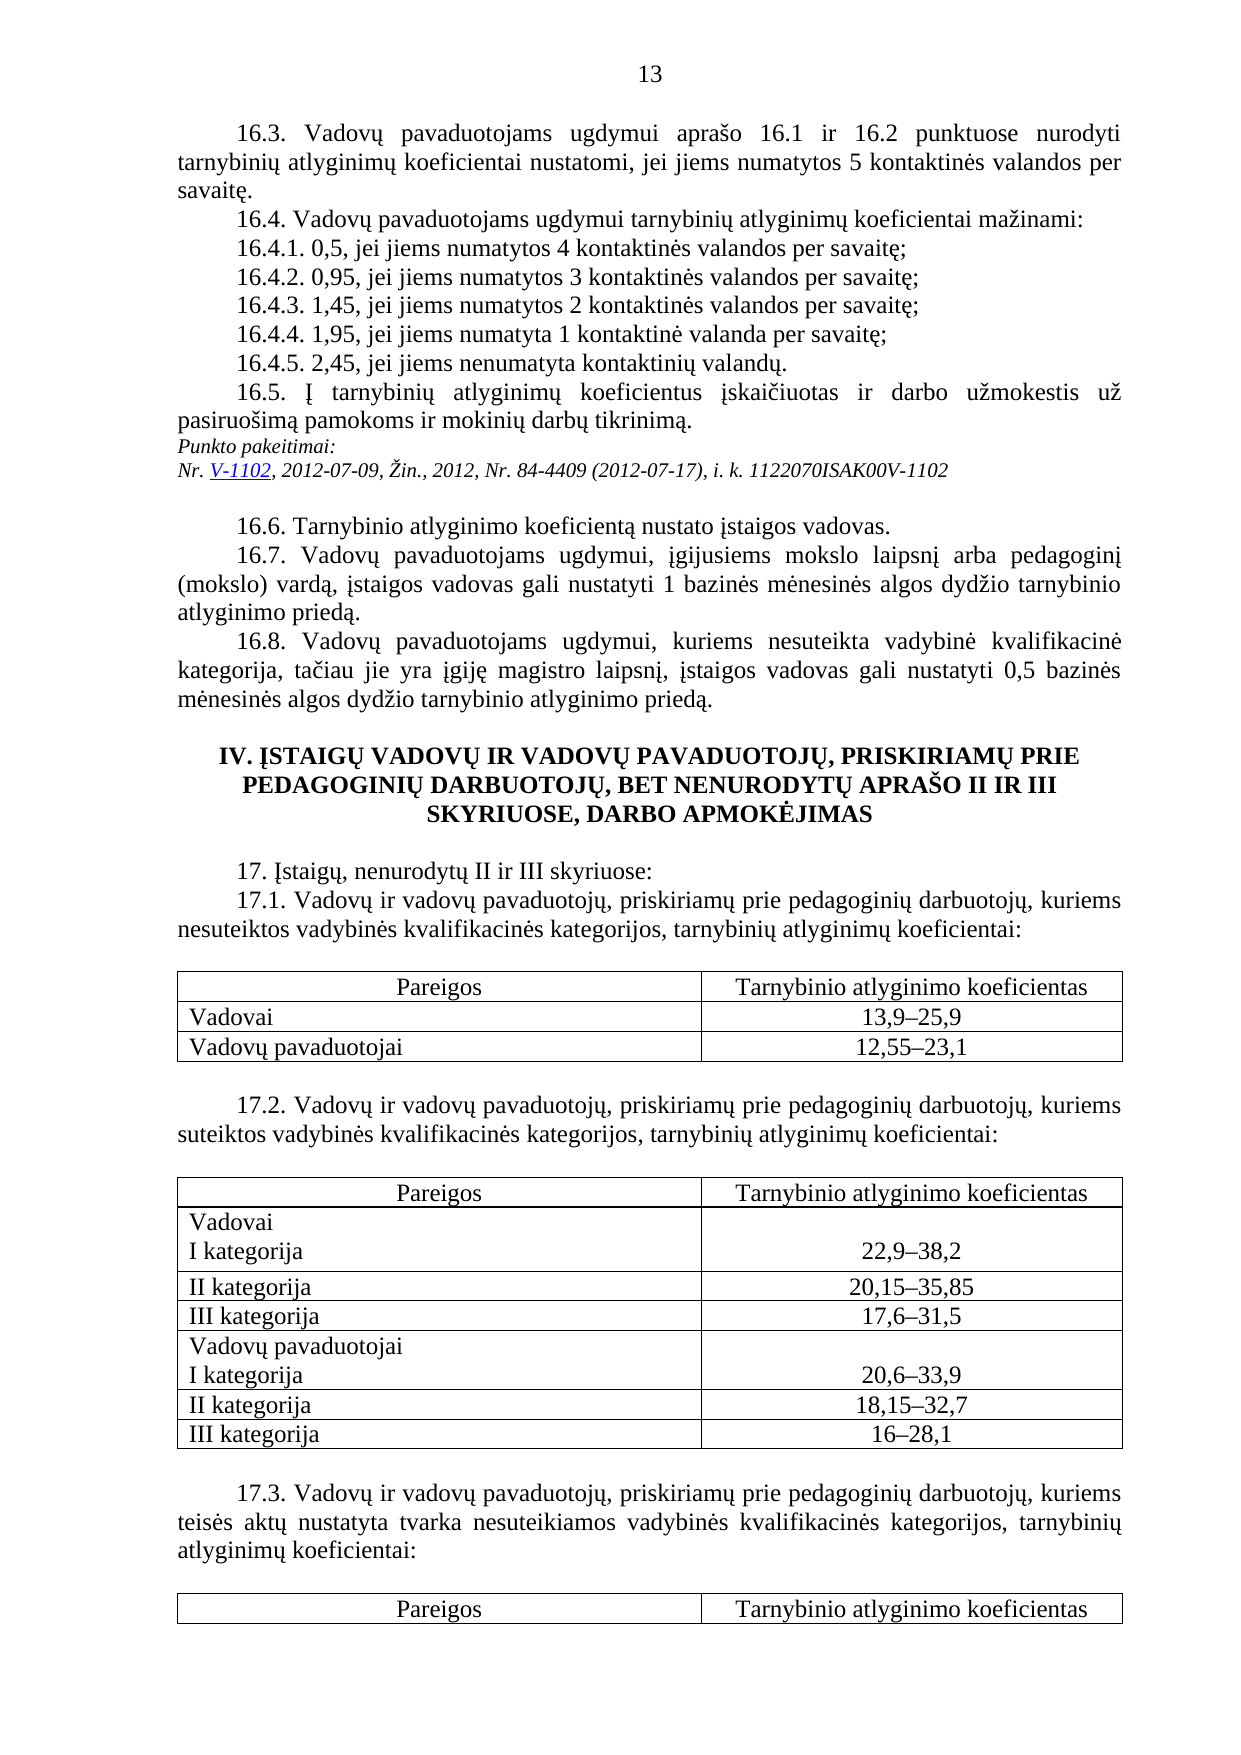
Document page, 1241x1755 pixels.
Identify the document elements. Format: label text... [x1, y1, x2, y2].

text 17.3. Vadovų ir vadovų pavaduotojų, priskiriamų prie pedagoginių darbuotojų, kuriems teisės aktų nustatyta tvarka nesuteikiamos vadybinės kvalifikacinės kategorijos, tarnybinių atlyginimų koeficientai: [177, 1478, 1122, 1564]
table_cell II kategorija [178, 1390, 701, 1418]
table_cell 20,6–33,9 [702, 1360, 1122, 1389]
table_cell 16–28,1 [702, 1420, 1122, 1448]
table_cell Vadovų pavaduotojai [178, 1032, 701, 1061]
text IV. ĮSTAIGŲ VADOVŲ IR VADOVŲ PAVADUOTOJŲ, PRISKIRIAMŲ PRIE PEDAGOGINIŲ DARBUOTOJŲ, BET NENURODYTŲ APRAŠO II IR III SKYRIUOSE, DARBO APMOKĖJIMAS [177, 741, 1122, 827]
table_header Pareigos [178, 1594, 701, 1623]
text 17.1. Vadovų ir vadovų pavaduotojų, priskiriamų prie pedagoginių darbuotojų, kuriems nesuteiktos vadybinės kvalifikacinės kategorijos, tarnybinių atlyginimų koeficientai: [177, 885, 1122, 942]
text 16.4.2. 0,95, jei jiems numatytos 3 kontaktinės valandos per savaitę; [177, 262, 1122, 291]
text 16.4. Vadovų pavaduotojams ugdymui tarnybinių atlyginimų koeficientai mažinami: [177, 204, 1122, 233]
text 16.4.1. 0,5, jei jiems numatytos 4 kontaktinės valandos per savaitę; [177, 233, 1122, 262]
table_cell Vadovai [178, 1002, 701, 1031]
text 16.6. Tarnybinio atlyginimo koeficientą nustato įstaigos vadovas. [177, 511, 1122, 540]
table_cell 17,6–31,5 [702, 1301, 1122, 1330]
table_cell I kategorija [178, 1360, 701, 1389]
text 17. Įstaigų, nenurodytų II ir III skyriuose: [177, 856, 1122, 885]
table_cell Vadovų pavaduotojai [178, 1331, 701, 1360]
text 16.4.5. 2,45, jei jiems nenumatyta kontaktinių valandų. [177, 348, 1122, 377]
text 16.8. Vadovų pavaduotojams ugdymui, kuriems nesuteikta vadybinė kvalifikacinė kategorija, tačiau jie yra įgiję magistro laipsnį, įstaigos vadovas gali nustatyti 0,5 bazinės mėnesinės algos dydžio tarnybinio atlyginimo priedą. [177, 626, 1122, 712]
text 16.7. Vadovų pavaduotojams ugdymui, įgijusiems mokslo laipsnį arba pedagoginį (mokslo) vardą, įstaigos vadovas gali nustatyti 1 bazinės mėnesinės algos dydžio tarnybinio atlyginimo priedą. [177, 540, 1122, 626]
table_header Tarnybinio atlyginimo koeficientas [702, 1594, 1122, 1623]
table_cell II kategorija [178, 1272, 701, 1300]
table_cell 22,9–38,2 [702, 1236, 1122, 1271]
text 16.5. Į tarnybinių atlyginimų koeficientus įskaičiuotas ir darbo užmokestis už pasiruošimą pamokoms ir mokinių darbų tikrinimą. [177, 377, 1122, 434]
table_cell [702, 1331, 1122, 1360]
table_cell 18,15–32,7 [702, 1390, 1122, 1418]
table_cell III kategorija [178, 1301, 701, 1330]
text 17.2. Vadovų ir vadovų pavaduotojų, priskiriamų prie pedagoginių darbuotojų, kuriems suteiktos vadybinės kvalifikacinės kategorijos, tarnybinių atlyginimų koeficientai: [177, 1090, 1122, 1148]
table_header Pareigos [178, 972, 701, 1001]
text Nr. V-1102, 2012-07-09, Žin., 2012, Nr. 84-4409 (2012-07-17), i. k. 1122070ISAK00V-1102 [177, 458, 1122, 482]
table_cell 20,15–35,85 [702, 1272, 1122, 1300]
table_header Tarnybinio atlyginimo koeficientas [702, 972, 1122, 1001]
table_header Pareigos [178, 1178, 701, 1206]
text 16.4.3. 1,45, jei jiems numatytos 2 kontaktinės valandos per savaitę; [177, 291, 1122, 319]
text 16.4.4. 1,95, jei jiems numatyta 1 kontaktinė valanda per savaitę; [177, 319, 1122, 348]
table_cell Vadovai [178, 1208, 701, 1236]
text 16.3. Vadovų pavaduotojams ugdymui aprašo 16.1 ir 16.2 punktuose nurodyti tarnybinių atlyginimų koeficientai nustatomi, jei jiems numatytos 5 kontaktinės valandos per savaitę. [177, 118, 1122, 204]
table_header Tarnybinio atlyginimo koeficientas [702, 1178, 1122, 1206]
table_cell I kategorija [178, 1236, 701, 1271]
table_cell III kategorija [178, 1420, 701, 1448]
table_cell 13,9–25,9 [702, 1002, 1122, 1031]
table_cell 12,55–23,1 [702, 1032, 1122, 1061]
text Punkto pakeitimai: [177, 434, 1122, 458]
table_cell [702, 1208, 1122, 1236]
